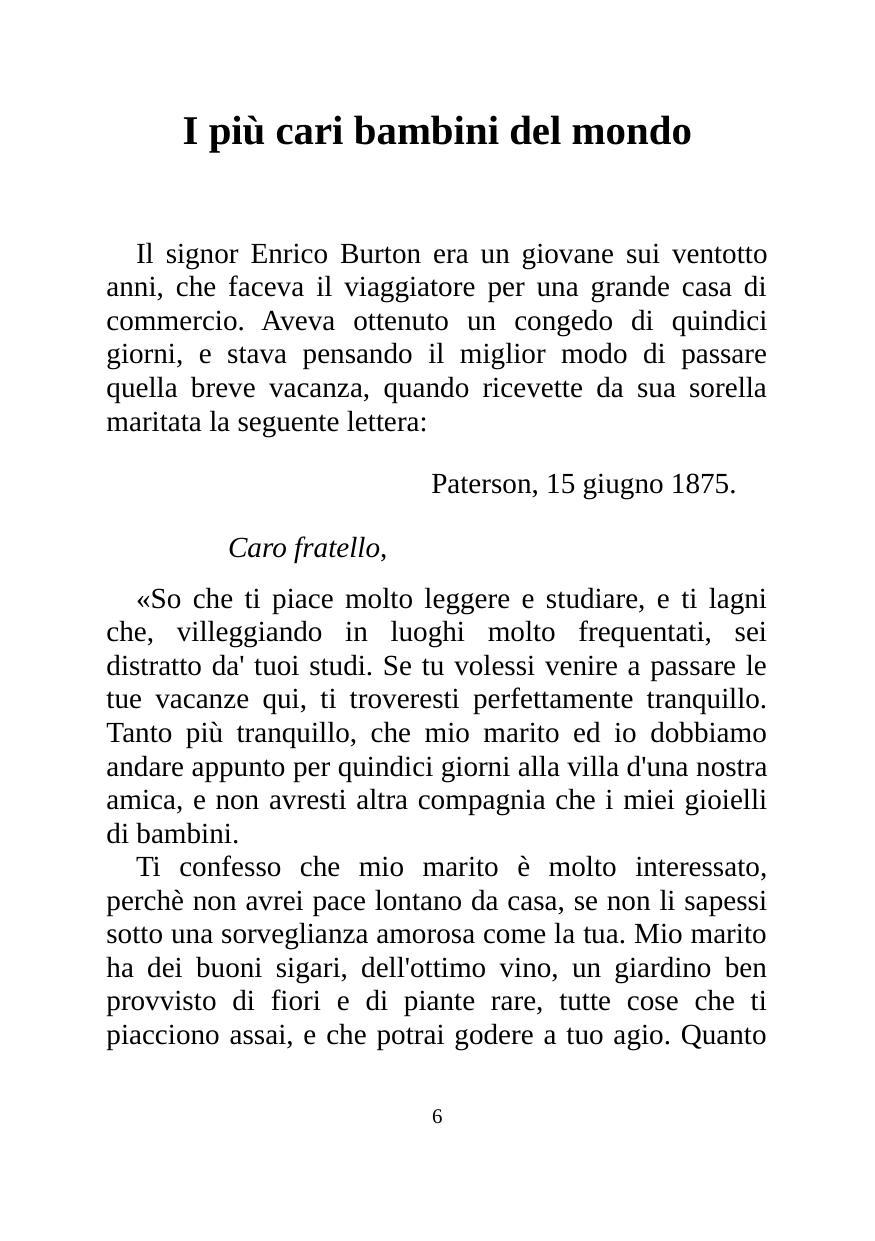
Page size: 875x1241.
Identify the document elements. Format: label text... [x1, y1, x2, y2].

subtitle I più cari bambini del mondo [106, 106, 768, 153]
text Il signor Enrico Burton era un giovane sui ventotto anni, che faceva il viaggiatore per una grande casa di commercio. Aveva ottenuto un congedo di quindici giorni, e stava pensando il miglior modo di passare quella breve vacanza, quando ricevette da sua sorella maritata la seguente lettera: [106, 236, 768, 437]
text Caro fratello, [198, 530, 768, 563]
text «So che ti piace molto leggere e studiare, e ti lagni che, villeggiando in luoghi molto frequentati, sei distratto da' tuoi studi. Se tu volessi venire a passare le tue vacanze qui, ti troveresti perfettamente tranquillo. Tanto più tranquillo, che mio marito ed io dobbiamo andare appunto per quindici giorni alla villa d'una nostra amica, e non avresti altra compagnia che i miei gioielli di bambini. [106, 581, 768, 849]
text Paterson, 15 giugno 1875. [402, 467, 768, 500]
text Ti confesso che mio marito è molto interessato, perchè non avrei pace lontano da casa, se non li sapessi sotto una sorveglianza amorosa come la tua. Mio marito ha dei buoni sigari, dell'ottimo vino, un giardino ben provvisto di fiori e di piante rare, tutte cose che ti piacciono assai, e che potrai godere a tuo agio. Quanto [106, 849, 768, 1051]
